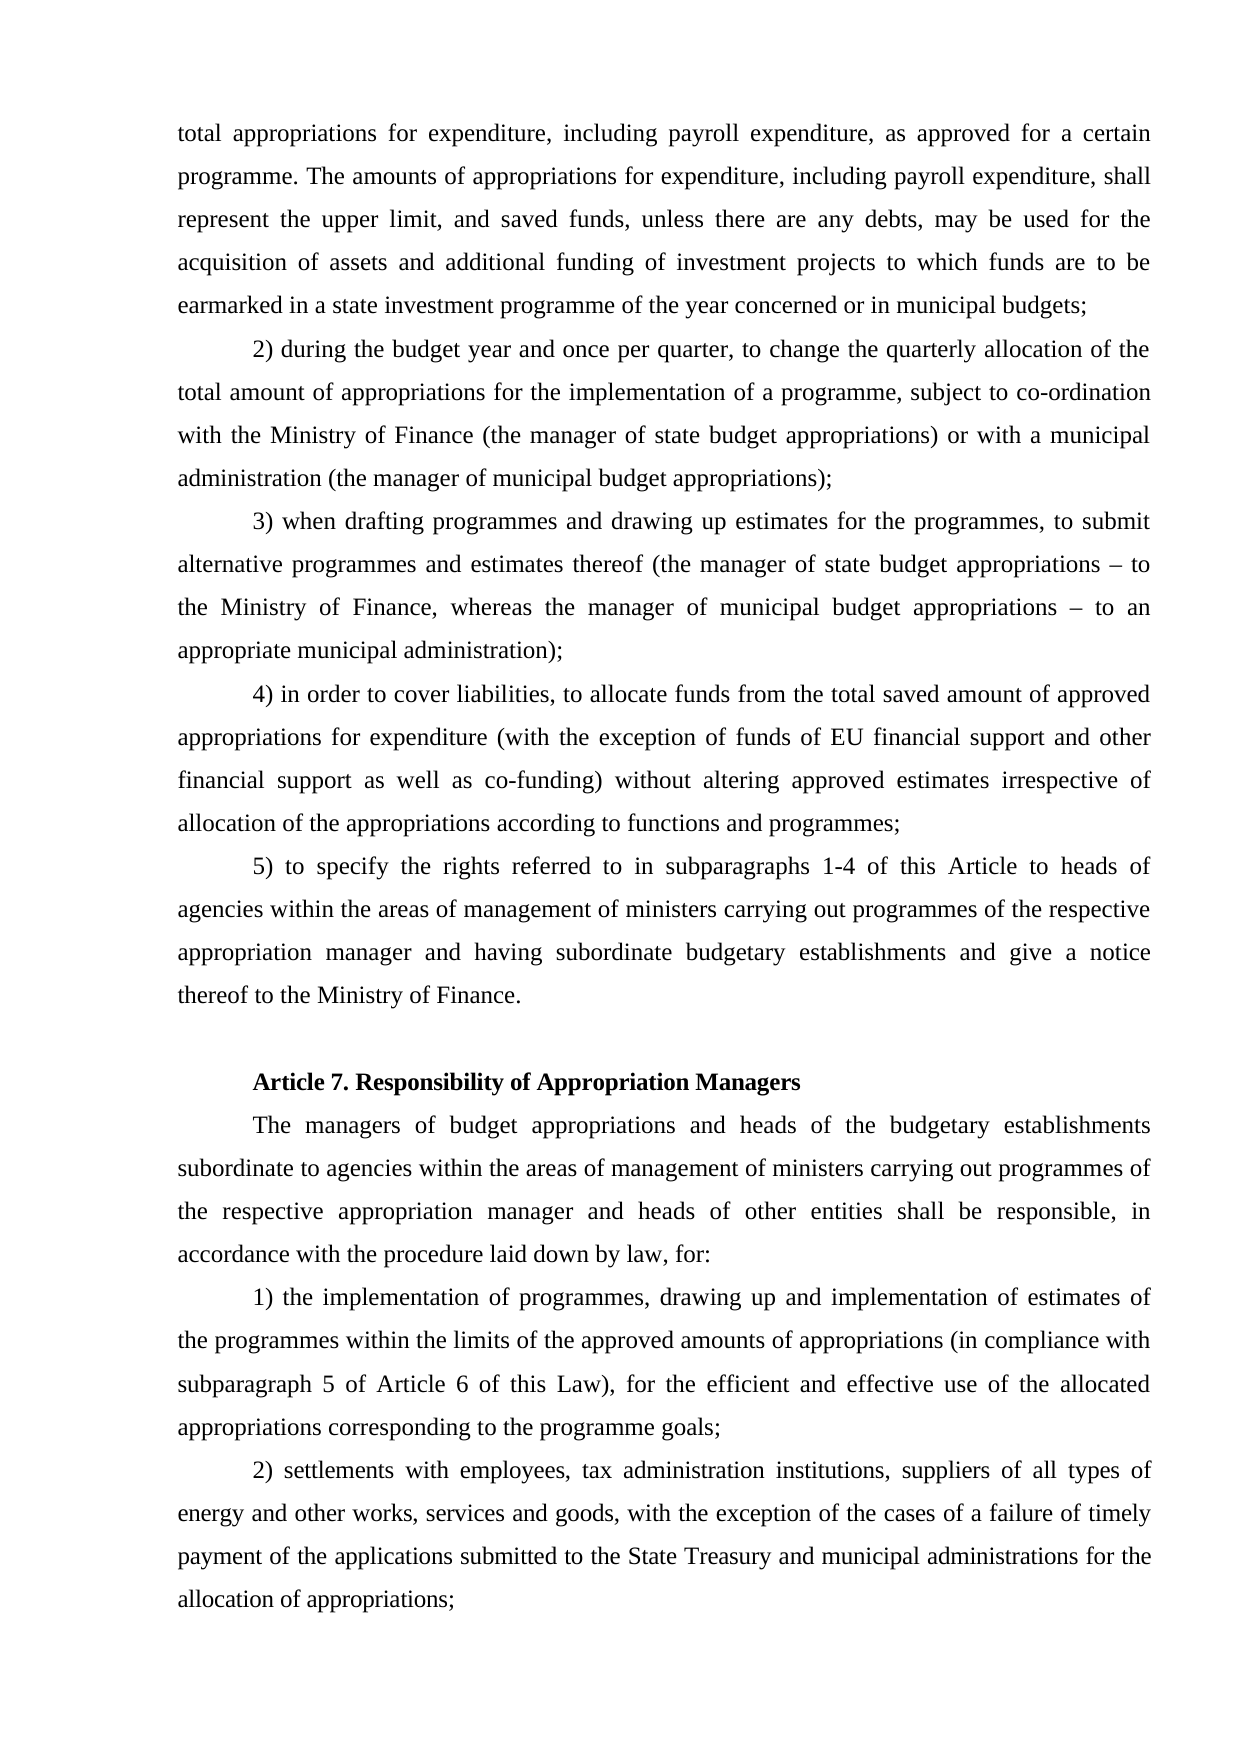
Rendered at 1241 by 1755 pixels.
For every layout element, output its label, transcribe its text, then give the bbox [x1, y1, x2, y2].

text 3) when drafting programmes and drawing up estimates for the programmes, to submit alternative programmes and estimates thereof (the manager of state budget appropriations – to the Ministry of Finance, whereas the manager of municipal budget appropriations – to an appropriate municipal administration); [177, 506, 1152, 664]
text total appropriations for expenditure, including payroll expenditure, as approved for a certain programme. The amounts of appropriations for expenditure, including payroll expenditure, shall represent the upper limit, and saved funds, unless there are any debts, may be used for the acquisition of assets and additional funding of investment projects to which funds are to be earmarked in a state investment programme of the year concerned or in municipal budgets; [177, 118, 1152, 319]
text 2) settlements with employees, tax administration institutions, suppliers of all types of energy and other works, services and goods, with the exception of the cases of a failure of timely payment of the applications submitted to the State Treasury and municipal administrations for the allocation of appropriations; [177, 1455, 1152, 1613]
text 5) to specify the rights referred to in subparagraphs 1-4 of this Article to heads of agencies within the areas of management of ministers carrying out programmes of the respective appropriation manager and having subordinate budgetary establishments and give a notice thereof to the Ministry of Finance. [177, 851, 1152, 1009]
text 4) in order to cover liabilities, to allocate funds from the total saved amount of approved appropriations for expenditure (with the exception of funds of EU financial support and other financial support as well as co-funding) without altering approved estimates irrespective of allocation of the appropriations according to functions and programmes; [177, 679, 1152, 837]
text The managers of budget appropriations and heads of the budgetary establishments subordinate to agencies within the areas of management of ministers carrying out programmes of the respective appropriation manager and heads of other entities shall be responsible, in accordance with the procedure laid down by law, for: [177, 1110, 1152, 1268]
text 2) during the budget year and once per quarter, to change the quarterly allocation of the total amount of appropriations for the implementation of a programme, subject to co-ordination with the Ministry of Finance (the manager of state budget appropriations) or with a municipal administration (the manager of municipal budget appropriations); [177, 334, 1152, 492]
text Article 7. Responsibility of Appropriation Managers [177, 1067, 1152, 1096]
text 1) the implementation of programmes, drawing up and implementation of estimates of the programmes within the limits of the approved amounts of appropriations (in compliance with subparagraph 5 of Article 6 of this Law), for the efficient and effective use of the allocated appropriations corresponding to the programme goals; [177, 1282, 1152, 1441]
